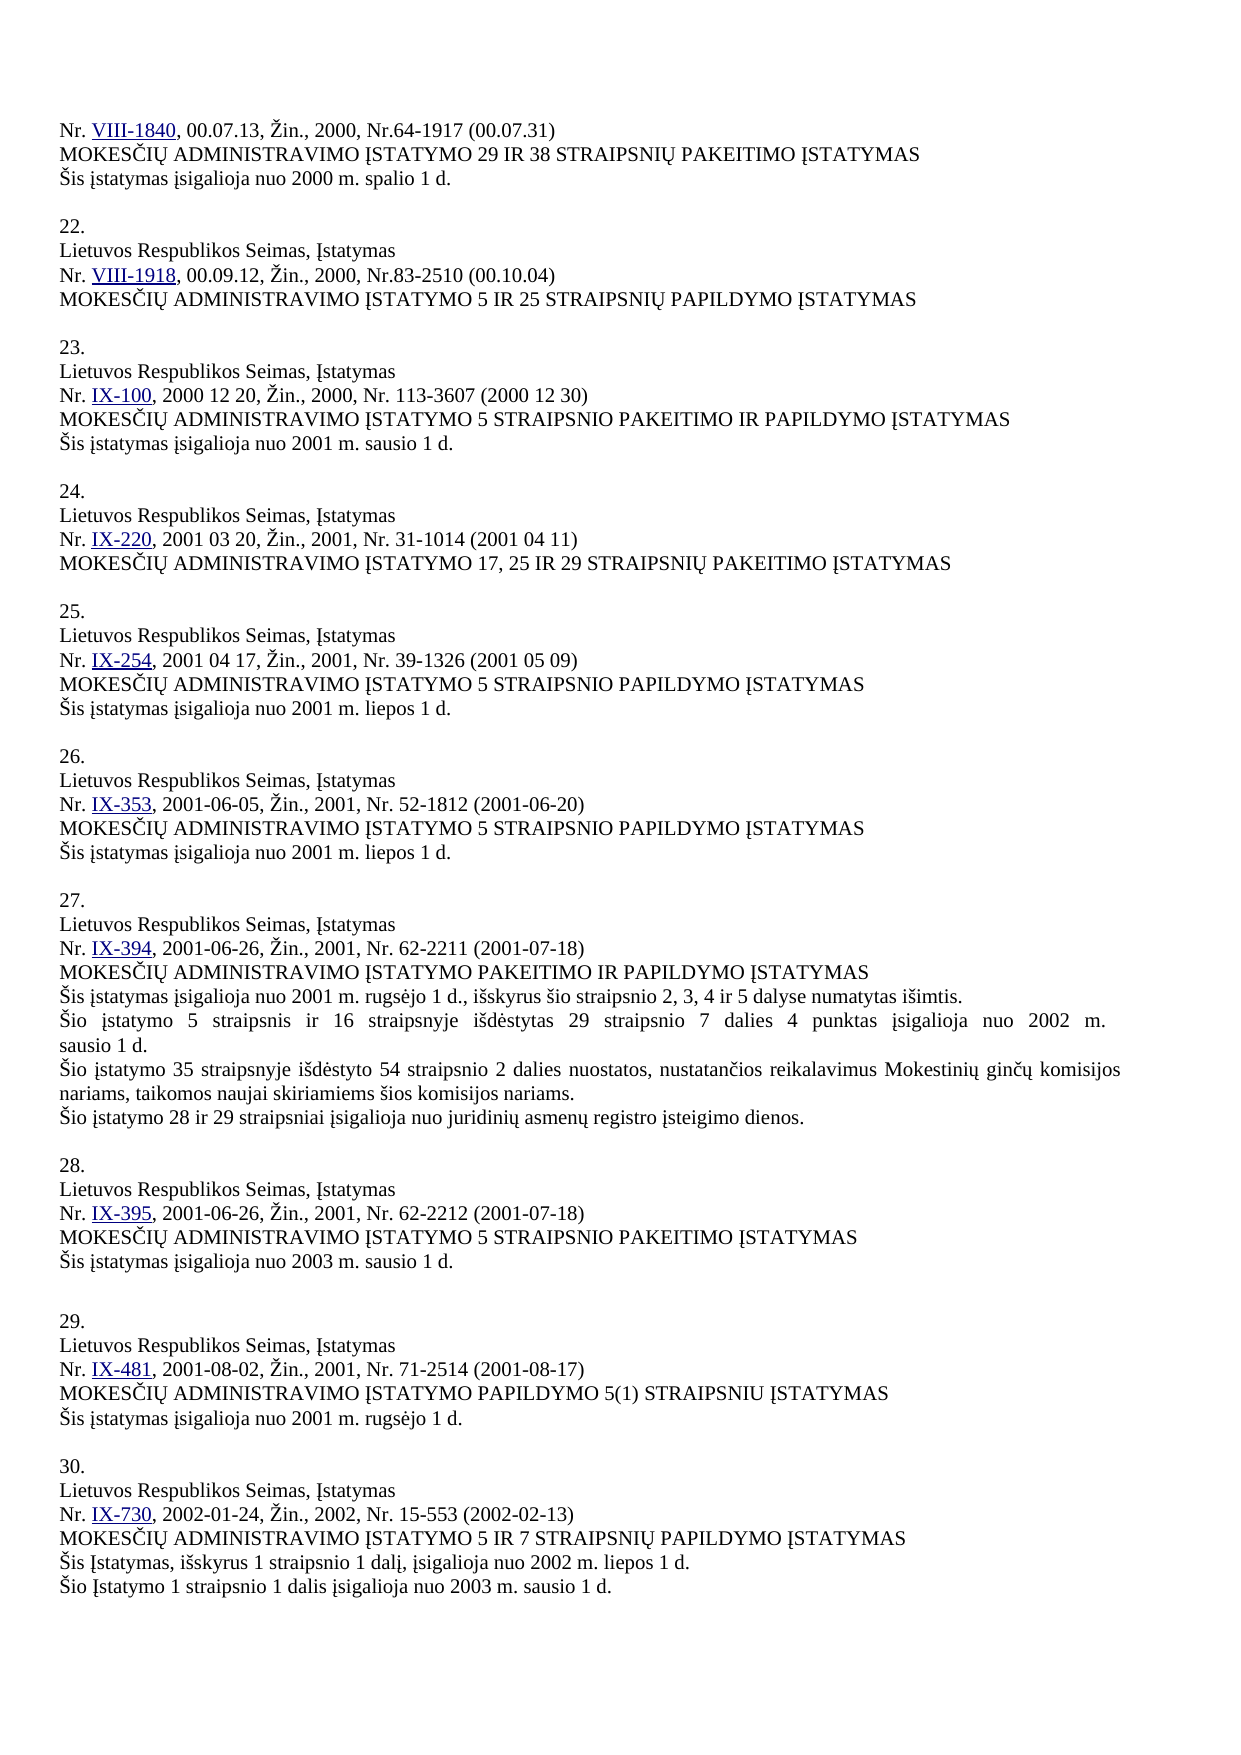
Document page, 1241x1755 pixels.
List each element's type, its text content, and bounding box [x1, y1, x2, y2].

text Lietuvos Respublikos Seimas, Įstatymas [59, 768, 1122, 792]
text MOKESČIŲ ADMINISTRAVIMO ĮSTATYMO 5 STRAIPSNIO PAPILDYMO ĮSTATYMAS [59, 672, 1122, 696]
text Šis įstatymas įsigalioja nuo 2003 m. sausio 1 d. [59, 1249, 1122, 1273]
text Lietuvos Respublikos Seimas, Įstatymas [59, 1478, 1122, 1502]
text Nr. IX-220, 2001 03 20, Žin., 2001, Nr. 31-1014 (2001 04 11) [59, 527, 1122, 551]
text Nr. IX-100, 2000 12 20, Žin., 2000, Nr. 113-3607 (2000 12 30) [59, 383, 1122, 407]
text Šis Įstatymas, išskyrus 1 straipsnio 1 dalį, įsigalioja nuo 2002 m. liepos 1 d. [59, 1550, 1122, 1574]
text 29. [59, 1309, 1122, 1333]
text MOKESČIŲ ADMINISTRAVIMO ĮSTATYMO 5 STRAIPSNIO PAKEITIMO IR PAPILDYMO ĮSTATYMAS [59, 407, 1122, 431]
text 22. [59, 214, 1122, 238]
text Lietuvos Respublikos Seimas, Įstatymas [59, 238, 1122, 262]
text Nr. IX-730, 2002-01-24, Žin., 2002, Nr. 15-553 (2002-02-13) [59, 1502, 1122, 1526]
text MOKESČIŲ ADMINISTRAVIMO ĮSTATYMO 5 STRAIPSNIO PAKEITIMO ĮSTATYMAS [59, 1225, 1122, 1249]
text Lietuvos Respublikos Seimas, Įstatymas [59, 503, 1122, 527]
text Lietuvos Respublikos Seimas, Įstatymas [59, 1177, 1122, 1201]
text MOKESČIŲ ADMINISTRAVIMO ĮSTATYMO PAKEITIMO IR PAPILDYMO ĮSTATYMAS [59, 960, 1122, 984]
text Šio įstatymo 35 straipsnyje išdėstyto 54 straipsnio 2 dalies nuostatos, nustatančios reikalavimus Mokestinių ginčų komisijos nariams, taikomos naujai skiriamiems šios komisijos nariams. [59, 1057, 1122, 1105]
text Nr. IX-395, 2001-06-26, Žin., 2001, Nr. 62-2212 (2001-07-18) [59, 1201, 1122, 1225]
text Šis įstatymas įsigalioja nuo 2000 m. spalio 1 d. [59, 166, 1122, 190]
text MOKESČIŲ ADMINISTRAVIMO ĮSTATYMO PAPILDYMO 5(1) STRAIPSNIU ĮSTATYMAS [59, 1381, 1122, 1405]
text Nr. VIII-1840, 00.07.13, Žin., 2000, Nr.64-1917 (00.07.31) [59, 118, 1122, 142]
text 23. [59, 335, 1122, 359]
text Šis įstatymas įsigalioja nuo 2001 m. sausio 1 d. [59, 431, 1122, 455]
text Lietuvos Respublikos Seimas, Įstatymas [59, 1333, 1122, 1357]
text Nr. VIII-1918, 00.09.12, Žin., 2000, Nr.83-2510 (00.10.04) [59, 262, 1122, 287]
text Nr. IX-254, 2001 04 17, Žin., 2001, Nr. 39-1326 (2001 05 09) [59, 647, 1122, 672]
text MOKESČIŲ ADMINISTRAVIMO ĮSTATYMO 5 STRAIPSNIO PAPILDYMO ĮSTATYMAS [59, 816, 1122, 840]
text 30. [59, 1453, 1122, 1478]
text 24. [59, 479, 1122, 503]
text MOKESČIŲ ADMINISTRAVIMO ĮSTATYMO 29 IR 38 STRAIPSNIŲ PAKEITIMO ĮSTATYMAS [59, 142, 1122, 166]
text Šis įstatymas įsigalioja nuo 2001 m. liepos 1 d. [59, 840, 1122, 864]
text Nr. IX-481, 2001-08-02, Žin., 2001, Nr. 71-2514 (2001-08-17) [59, 1357, 1122, 1381]
text Lietuvos Respublikos Seimas, Įstatymas [59, 359, 1122, 383]
text MOKESČIŲ ADMINISTRAVIMO ĮSTATYMO 5 IR 7 STRAIPSNIŲ PAPILDYMO ĮSTATYMAS [59, 1526, 1122, 1550]
text Lietuvos Respublikos Seimas, Įstatymas [59, 912, 1122, 936]
text Lietuvos Respublikos Seimas, Įstatymas [59, 623, 1122, 647]
text Šis įstatymas įsigalioja nuo 2001 m. rugsėjo 1 d., išskyrus šio straipsnio 2, 3, 4 ir 5 dalyse numatytas išimtis. [59, 984, 1122, 1008]
text Nr. IX-394, 2001-06-26, Žin., 2001, Nr. 62-2211 (2001-07-18) [59, 936, 1122, 960]
text Šio įstatymo 5 straipsnis ir 16 straipsnyje išdėstytas 29 straipsnio 7 dalies 4 punktas įsigalioja nuo 2002 m. sausio 1 d. [59, 1008, 1122, 1057]
text Šis įstatymas įsigalioja nuo 2001 m. liepos 1 d. [59, 696, 1122, 720]
text 28. [59, 1153, 1122, 1177]
text Nr. IX-353, 2001-06-05, Žin., 2001, Nr. 52-1812 (2001-06-20) [59, 792, 1122, 816]
text Šio Įstatymo 1 straipsnio 1 dalis įsigalioja nuo 2003 m. sausio 1 d. [59, 1574, 1122, 1598]
text Šio įstatymo 28 ir 29 straipsniai įsigalioja nuo juridinių asmenų registro įsteigimo dienos. [59, 1105, 1122, 1129]
text Šis įstatymas įsigalioja nuo 2001 m. rugsėjo 1 d. [59, 1405, 1122, 1429]
text MOKESČIŲ ADMINISTRAVIMO ĮSTATYMO 17, 25 IR 29 STRAIPSNIŲ PAKEITIMO ĮSTATYMAS [59, 551, 1122, 575]
text MOKESČIŲ ADMINISTRAVIMO ĮSTATYMO 5 IR 25 STRAIPSNIŲ PAPILDYMO ĮSTATYMAS [59, 287, 1122, 311]
text 27. [59, 888, 1122, 912]
text 25. [59, 599, 1122, 623]
text 26. [59, 744, 1122, 768]
